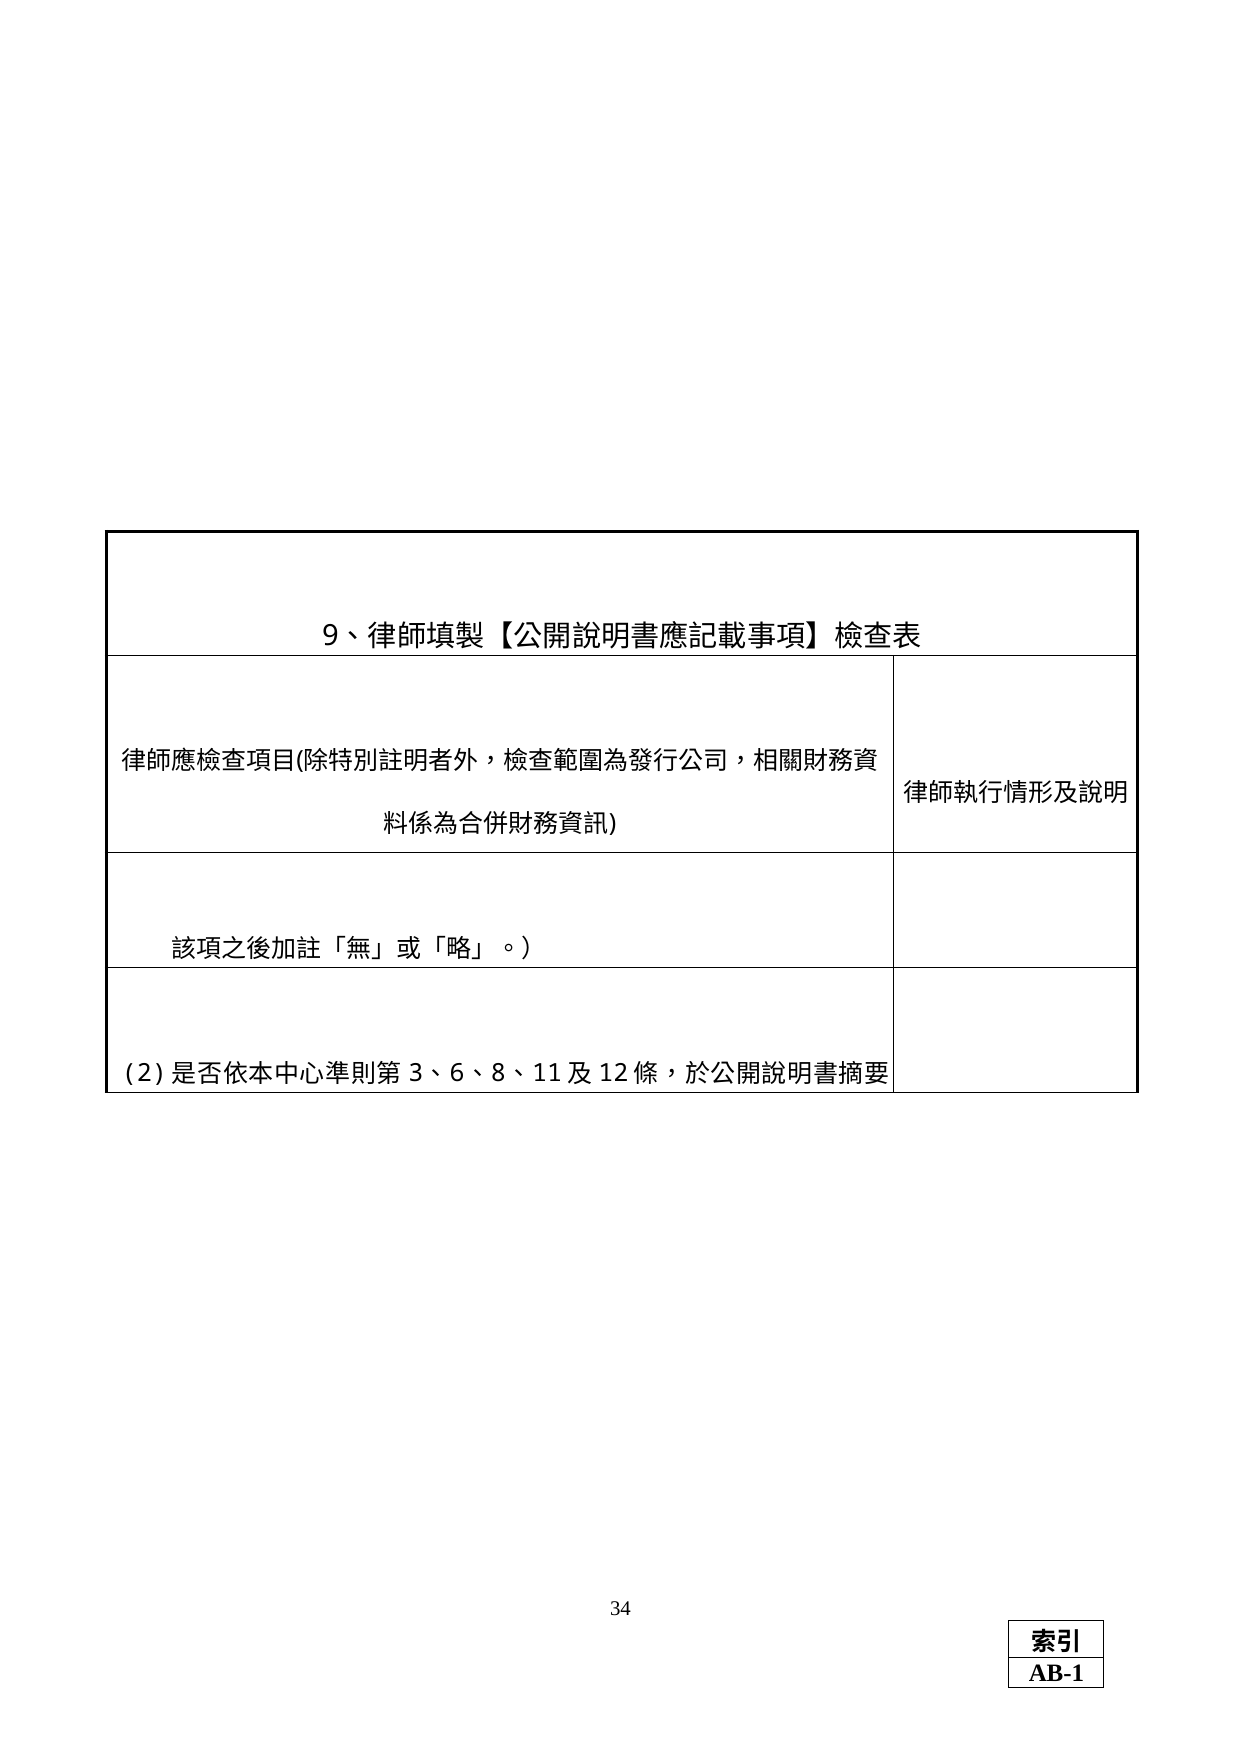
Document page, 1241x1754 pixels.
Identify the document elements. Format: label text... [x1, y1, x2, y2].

table_cell [894, 968, 1136, 1092]
table_cell 是否依本中心準則第3、6、8、11及12條，於公開說明書摘要部分增列敘明下列資訊： 科技事業或文化創意事業增列技術股股東、各級單位主管與技術、研究發展主管暨相關技術、研究發展人員之職稱、姓名及持股比例。 依「淨值、營業收入及營業活動現金流量」標準申請上櫃者，增列技術股股東、各級單位主管與技術、研究發展主管暨相關技術、研究發展人員之職稱、姓名及持股比例。 資訊軟體公司增列技術股股東、各級單位主管與技術、研究發展主管暨相關技術、研究發展人員之職稱、姓名及持股比例。 以參與公共建設之民間機構身分申請上櫃者，增列主要股東、各級單位主管與技術、研究發展主管暨相關技術、研究發展人員之職稱、姓名及持股比例。 公司申請其股票為櫃檯買賣，並以現金增資發行新股委託推薦證券商辦理初次上櫃前之公開銷售者，增列敘明擬增資發行股數及增資用途，並準用準則第24條第1、8、10款之規定，加強揭露本次現金增資計畫之揭露。 公司申請其股票為櫃檯買賣，並以公司已募集發行之股票作為推薦證券商之過額配售者，增列敘明推薦證券商執行過額配售及價格穩定之相關資訊。 [108, 968, 893, 1092]
table_header 9、律師填製【公開說明書應記載事項】檢查表 [108, 533, 1136, 655]
table_cell 律師應檢查項目(除特別註明者外，檢查範圍為發行公司，相關財務資料係為合併財務資訊) [108, 656, 893, 852]
table_cell [894, 853, 1136, 967]
table_cell 律師執行情形及說明 [894, 656, 1136, 852]
table_cell 五、目錄、頁次及摘要（如準則附表一）： 是否編製目錄、頁次及摘要，將「公司募集發行有價證券公開說明書應行記載事項準則」(以下簡稱準則)第6條規定應行記載之事項全部刊入（如無應列內容或經金管會核准得予省略者，則在該項之後加註「無」或「略」。） [108, 853, 893, 967]
